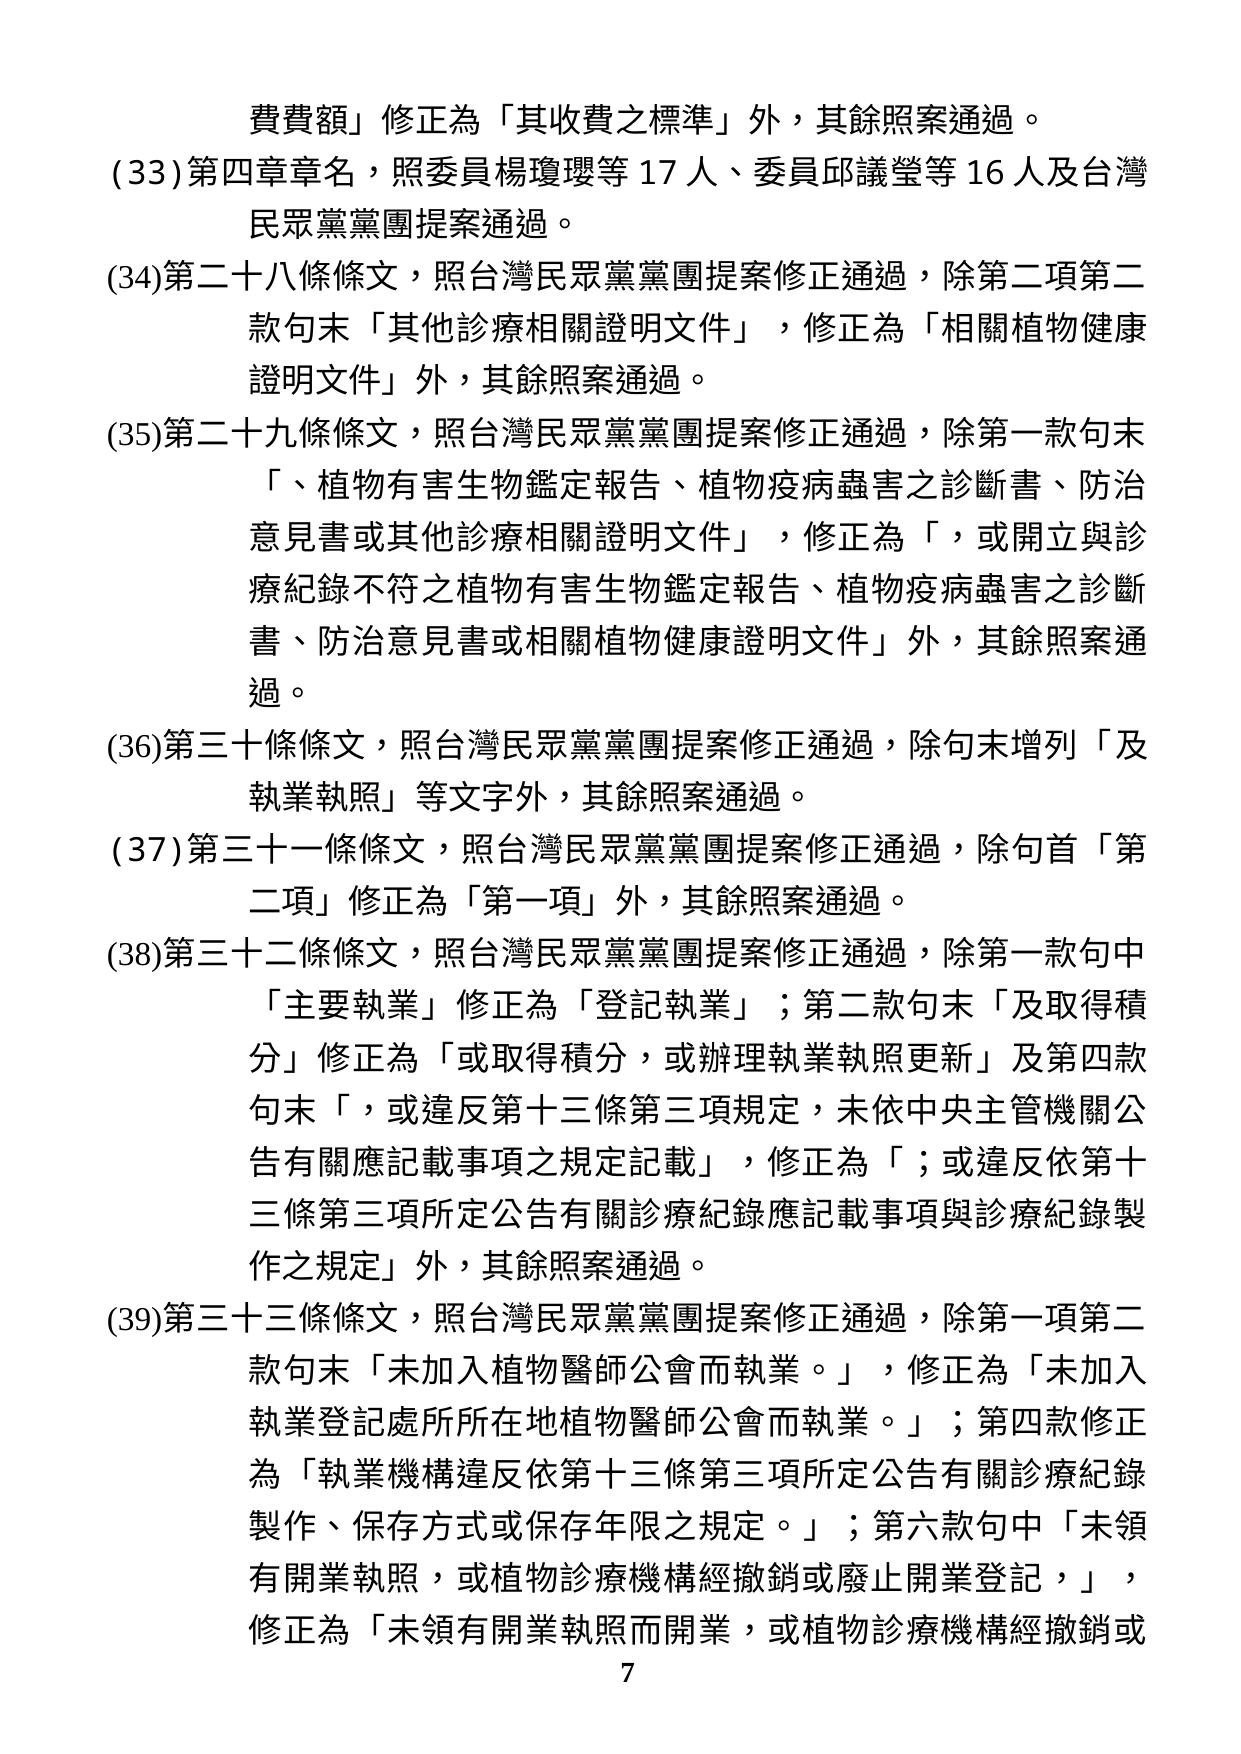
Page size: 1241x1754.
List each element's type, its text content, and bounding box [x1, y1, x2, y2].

list 第三十二條條文，照台灣民眾黨黨團提案修正通過，除第一款句中「主要執業」修正為「登記執業」；第二款句末「及取得積分」修正為「或取得積分，或辦理執業執照更新」及第四款句末「，或違反第十三條第三項規定，未依中央主管機關公告有關應記載事項之規定記載」，修正為「；或違反依第十三條第三項所定公告有關診療紀錄應記載事項與診療紀錄製作之規定」外，其餘照案通過。 [107, 924, 1148, 1289]
list 第四章章名，照委員楊瓊瓔等17人、委員邱議瑩等16人及台灣民眾黨黨團提案通過。 [107, 143, 1148, 247]
list 第三十三條條文，照台灣民眾黨黨團提案修正通過，除第一項第二款句末「未加入植物醫師公會而執業。」，修正為「未加入執業登記處所所在地植物醫師公會而執業。」；第四款修正為「執業機構違反依第十三條第三項所定公告有關診療紀錄製作、保存方式或保存年限之規定。」；第六款句中「未領有開業執照，或植物診療機構經撤銷或廢止開業登記，」，修正為「未領有開業執照而開業，或植物診療機構經撤銷或 [107, 1289, 1148, 1653]
list 第三十一條條文，照台灣民眾黨黨團提案修正通過，除句首「第二項」修正為「第一項」外，其餘照案通過。 [107, 820, 1148, 924]
list 費費額」修正為「其收費之標準」外，其餘照案通過。 [107, 91, 1148, 143]
list 第二十八條條文，照台灣民眾黨黨團提案修正通過，除第二項第二款句末「其他診療相關證明文件」，修正為「相關植物健康證明文件」外，其餘照案通過。 [107, 247, 1148, 403]
list 第二十九條條文，照台灣民眾黨黨團提案修正通過，除第一款句末「、植物有害生物鑑定報告、植物疫病蟲害之診斷書、防治意見書或其他診療相關證明文件」，修正為「，或開立與診療紀錄不符之植物有害生物鑑定報告、植物疫病蟲害之診斷書、防治意見書或相關植物健康證明文件」外，其餘照案通過。 [107, 403, 1148, 716]
list 第三十條條文，照台灣民眾黨黨團提案修正通過，除句末增列「及執業執照」等文字外，其餘照案通過。 [107, 716, 1148, 820]
